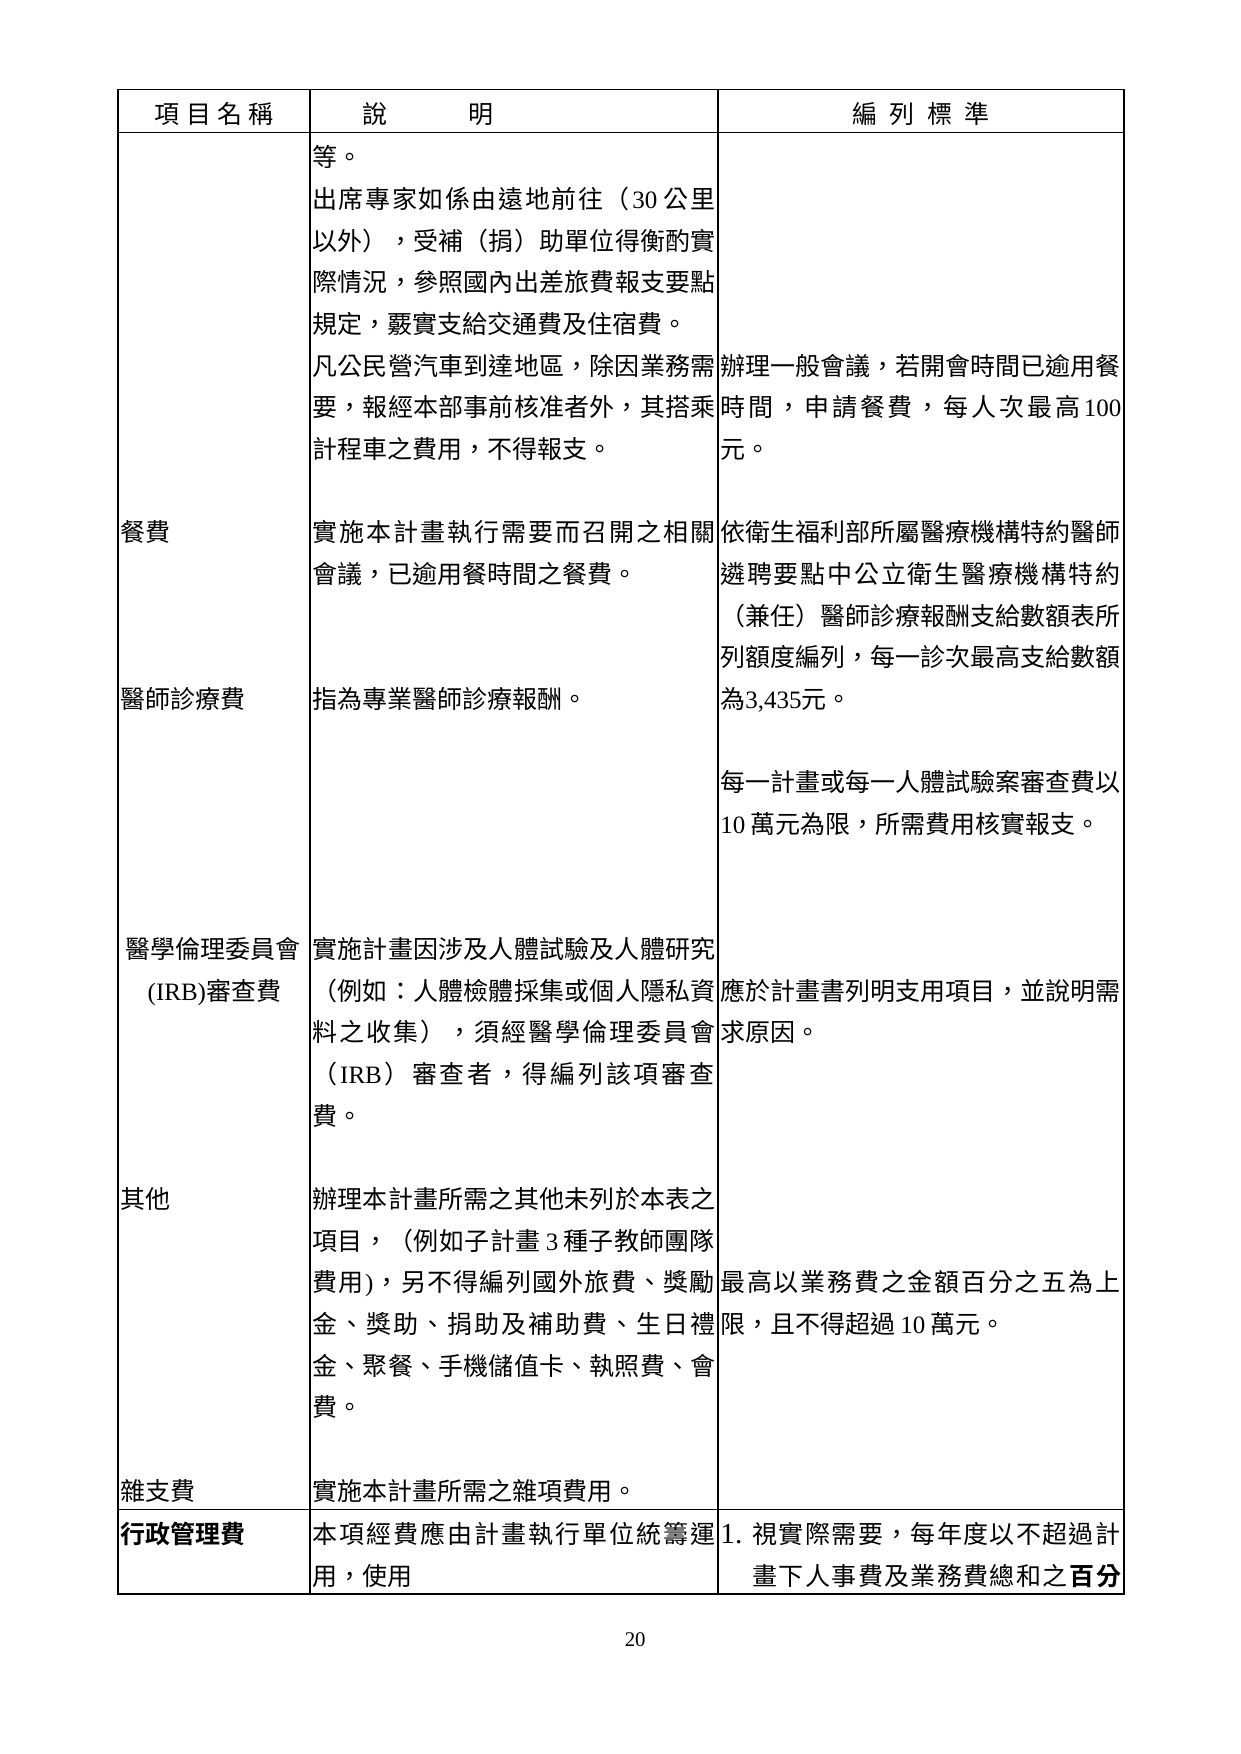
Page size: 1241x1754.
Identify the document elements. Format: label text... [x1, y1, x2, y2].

table_header 項 目 名 稱 [119, 90, 309, 132]
table_header 說 明 [311, 90, 717, 132]
table_header 編 列 標 準 [719, 90, 1123, 132]
table_cell 辦理一般會議，若開會時間已逾用餐時間，申請餐費，每人次最高100元。 依衛生福利部所屬醫療機構特約醫師遴聘要點中公立衛生醫療機構特約（兼任）醫師診療報酬支給數額表所列額度編列，每一診次最高支給數額為3,435元。 每一計畫或每一人體試驗案審查費以10萬元為限，所需費用核實報支。 應於計畫書列明支用項目，並說明需求原因。 最高以業務費之金額百分之五為上限，且不得超過10萬元。 [719, 133, 1123, 1508]
table_cell 餐費 醫師診療費 醫學倫理委員會(IRB)審查費 其他 雜支費 [119, 133, 309, 1508]
table_cell 本項經費應由計畫執行單位統籌運用，使用 項目如下： 水、電、瓦斯費、大樓清潔費及電梯保養費。 加班費：除計畫主持人、協同主持人及兼任研究員外，執行本計畫之助理人員及主協辦人員為辦理本計畫而延長工作時間所需之加班費，惟同一工時不應重複支領。 除上規列範圍內，餘臨時工資、兼任助理或以分攤聘僱協辦計畫人員之薪資，不得以此項核銷。 依全民健康保險法之規定，受補（捐）助單位因執行本計畫所應負擔之補充保險費（編列基準請依中央健康保險署之最新版本辦理）。 依據勞動基準法之規定，編列受 補（捐）助單位因執行本計畫，應負擔執行本計畫專任助理人員 之特別休假，因年度終結或契約終止而未休之日數，所發給之工資。 [311, 1510, 717, 1593]
table_cell 視實際需要，每年度以不超過計畫下人事費及業務費總和之百分 [719, 1510, 1123, 1593]
table_cell 等。 出席專家如係由遠地前往（30公里以外），受補（捐）助單位得衡酌實際情況，參照國內出差旅費報支要點規定，覈實支給交通費及住宿費。 凡公民營汽車到達地區，除因業務需要，報經本部事前核准者外，其搭乘計程車之費用，不得報支。 實施本計畫執行需要而召開之相關 會議，已逾用餐時間之餐費。 指為專業醫師診療報酬。 實施計畫因涉及人體試驗及人體研究（例如：人體檢體採集或個人隱私資料之收集），須經醫學倫理委員會（IRB）審查者，得編列該項審查費。 辦理本計畫所需之其他未列於本表之項目，（例如子計畫3種子教師團隊費用)，另不得編列國外旅費、獎勵金、獎助、捐助及補助費、生日禮金、聚餐、手機儲值卡、執照費、會費。 實施本計畫所需之雜項費用。 [311, 133, 717, 1508]
table_cell 行政管理費 [119, 1510, 309, 1593]
